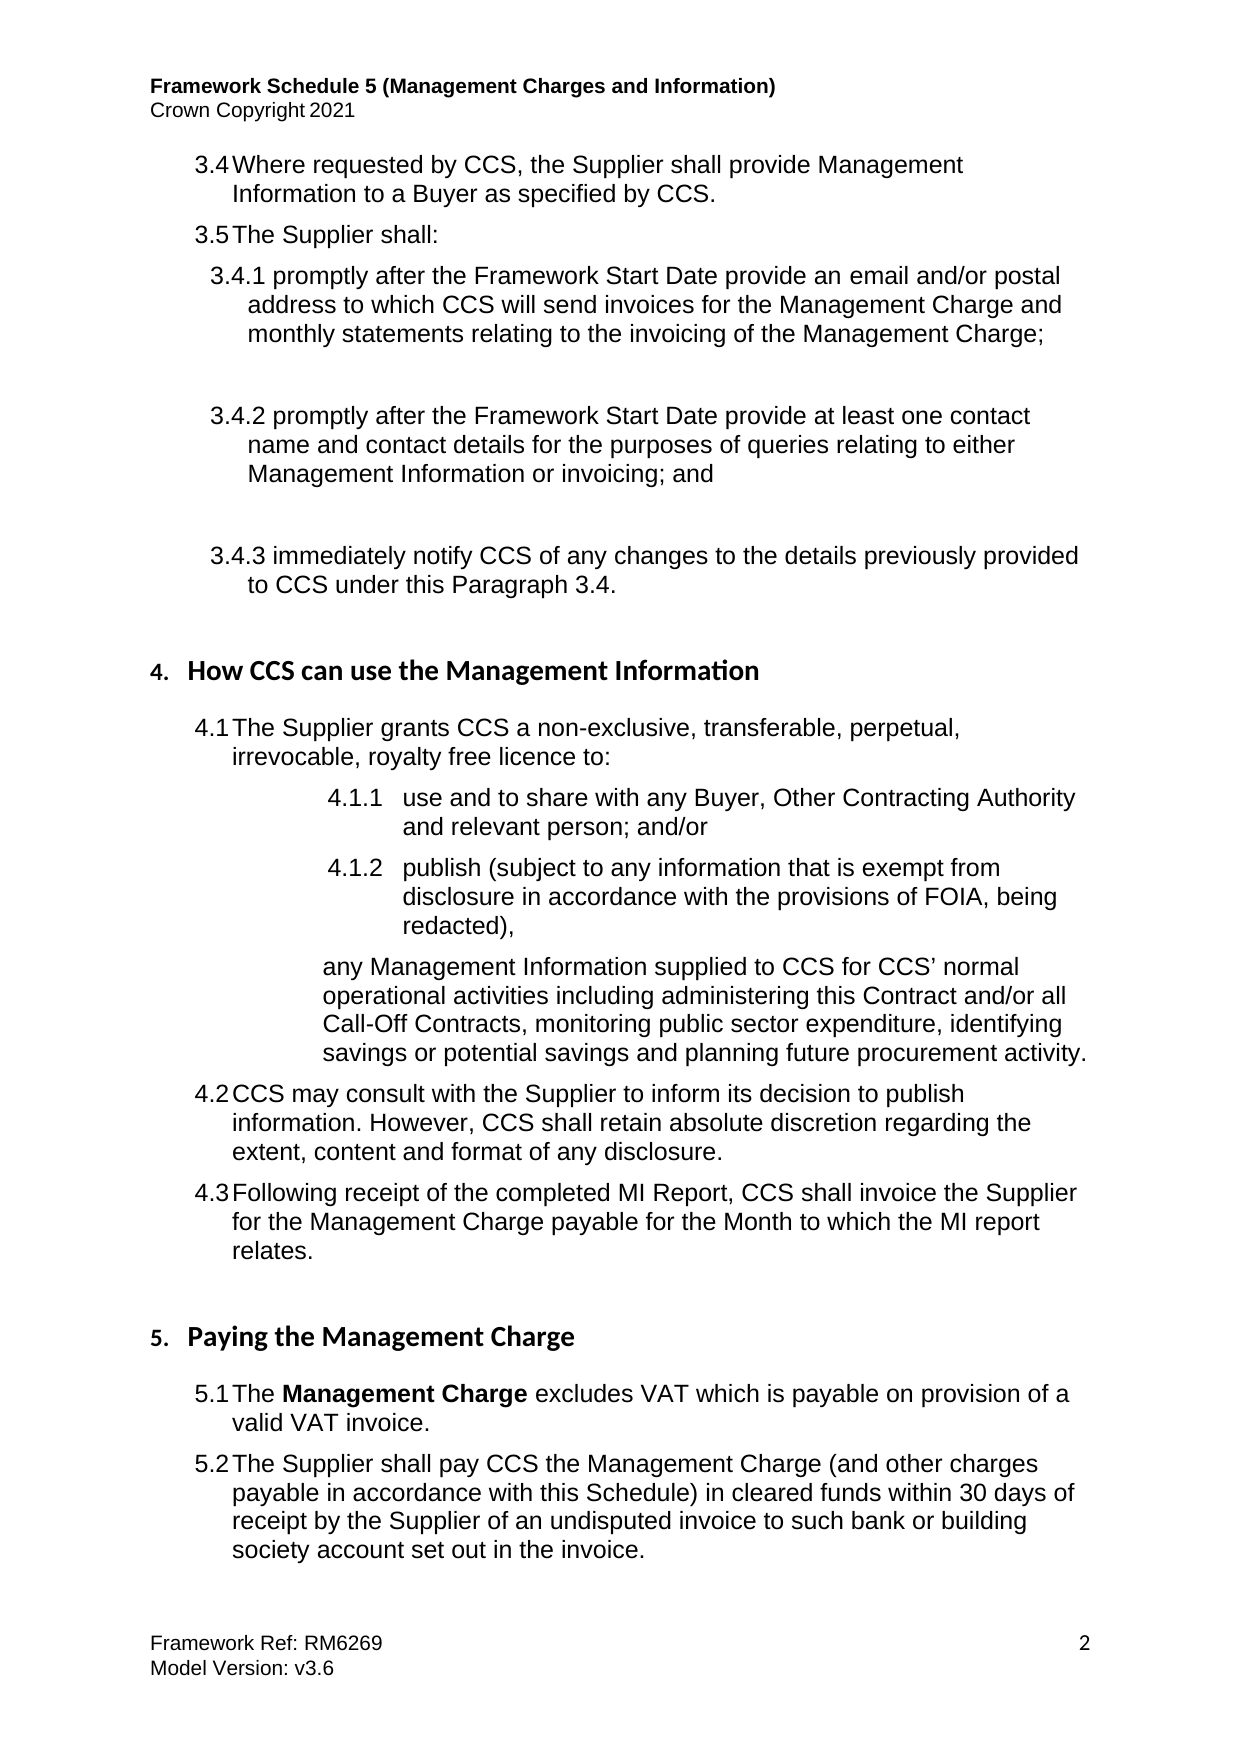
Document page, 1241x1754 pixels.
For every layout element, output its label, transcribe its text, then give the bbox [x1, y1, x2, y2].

list The Supplier shall: [194, 220, 1090, 249]
text any Management Information supplied to CCS for CCS’ normal operational activities including administering this Contract and/or all Call-Off Contracts, monitoring public sector expenditure, identifying savings or potential savings and planning future procurement activity. [322, 952, 1090, 1067]
list The Supplier grants CCS a non-exclusive, transferable, perpetual, irrevocable, royalty free licence to: [194, 713, 1090, 771]
text 3.4.1 promptly after the Framework Start Date provide an email and/or postal address to which CCS will send invoices for the Management Charge and monthly statements relating to the invoicing of the Management Charge; [210, 261, 1090, 347]
list Following receipt of the completed MI Report, CCS shall invoice the Supplier for the Management Charge payable for the Month to which the MI report relates. [194, 1178, 1090, 1264]
list The Management Charge excludes VAT which is payable on provision of a valid VAT invoice. [194, 1379, 1090, 1436]
text 3.4.3 immediately notify CCS of any changes to the details previously provided to CCS under this Paragraph 3.4. [210, 541, 1090, 599]
list publish (subject to any information that is exempt from disclosure in accordance with the provisions of FOIA, being redacted), [327, 853, 1090, 939]
list CCS may consult with the Supplier to inform its decision to publish information. However, CCS shall retain absolute discretion regarding the extent, content and format of any disclosure. [194, 1079, 1090, 1166]
list The Supplier shall pay CCS the Management Charge (and other charges payable in accordance with this Schedule) in cleared funds within 30 days of receipt by the Supplier of an undisputed invoice to such bank or building society account set out in the invoice. [194, 1449, 1090, 1564]
list Where requested by CCS, the Supplier shall provide Management Information to a Buyer as specified by CCS. [194, 150, 1090, 207]
subtitle How CCS can use the Management Information [150, 652, 1090, 688]
list use and to share with any Buyer, Other Contracting Authority and relevant person; and/or [327, 783, 1090, 841]
subtitle Paying the Management Charge [150, 1318, 1090, 1354]
text 3.4.2 promptly after the Framework Start Date provide at least one contact name and contact details for the purposes of queries relating to either Management Information or invoicing; and [210, 401, 1090, 487]
